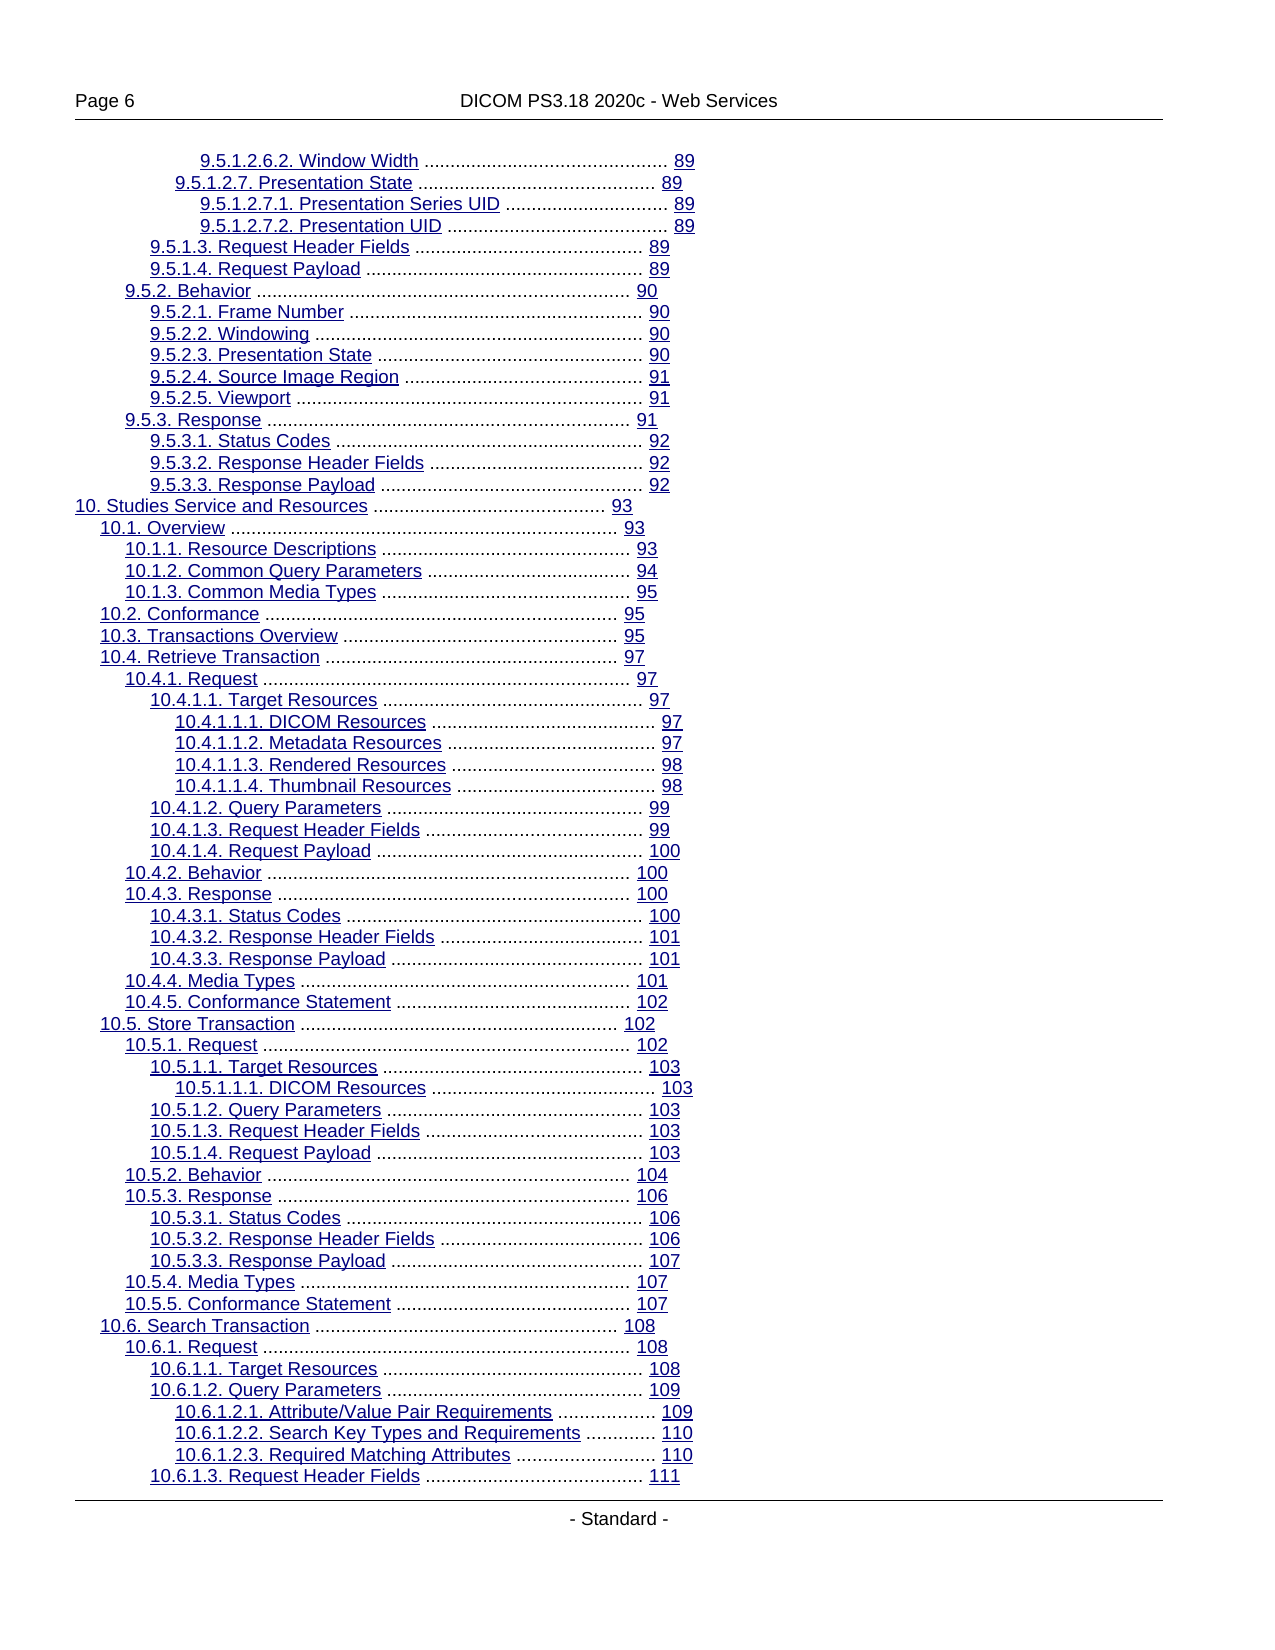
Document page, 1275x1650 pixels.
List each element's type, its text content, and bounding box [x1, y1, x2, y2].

text 10.4.1.2. Query Parameters 0 [150, 797, 1137, 818]
text 10.5.3.1. Status Codes 0 [150, 1207, 1137, 1228]
text 10.1.3. Common Media Types 0 [125, 581, 1137, 603]
text 9.5.1.2.6.2. Window Width 0 [200, 150, 1137, 172]
text 10.4.4. Media Types 0 [125, 969, 1137, 991]
text 9.5.3. Response 0 [125, 409, 1137, 430]
text 9.5.3.2. Response Header Fields 0 [150, 452, 1137, 473]
text 10.5.1.4. Request Payload 0 [150, 1142, 1137, 1163]
text 10.5.3.3. Response Payload 0 [150, 1250, 1137, 1271]
text 9.5.3.1. Status Codes 0 [150, 430, 1137, 452]
text 10.4.3. Response 0 [125, 883, 1137, 905]
text 10.6.1.1. Target Resources 0 [150, 1357, 1137, 1379]
text 10.1.2. Common Query Parameters 0 [125, 560, 1137, 581]
text 10.4.1. Request 0 [125, 667, 1137, 689]
text 10.4.3.3. Response Payload 0 [150, 948, 1137, 969]
text 9.5.1.3. Request Header Fields 0 [150, 236, 1137, 258]
text 10.6.1. Request 0 [125, 1336, 1137, 1357]
text 10.5.1.2. Query Parameters 0 [150, 1099, 1137, 1120]
text 10.4.1.4. Request Payload 0 [150, 840, 1137, 862]
text 9.5.2.3. Presentation State 0 [150, 344, 1137, 366]
text 9.5.1.2.7.2. Presentation UID 0 [200, 215, 1137, 236]
text 10.5. Store Transaction 0 [100, 1012, 1137, 1034]
text 10.5.3. Response 0 [125, 1185, 1137, 1207]
text 10.4.3.2. Response Header Fields 0 [150, 926, 1137, 948]
text 10.4.2. Behavior 0 [125, 862, 1137, 883]
text 10.6.1.2.3. Required Matching Attributes 0 [175, 1444, 1137, 1465]
text 9.5.1.2.7. Presentation State 0 [175, 172, 1137, 193]
text 10.1.1. Resource Descriptions 0 [125, 538, 1137, 560]
text 10.4.5. Conformance Statement 0 [125, 991, 1137, 1012]
text 9.5.2.1. Frame Number 0 [150, 301, 1137, 322]
text 10.5.1.3. Request Header Fields 0 [150, 1120, 1137, 1142]
text 10.6. Search Transaction 0 [100, 1314, 1137, 1336]
text 10.4. Retrieve Transaction 0 [100, 646, 1137, 667]
text 10.6.1.3. Request Header Fields 0 [150, 1465, 1137, 1487]
text 10.4.1.3. Request Header Fields 0 [150, 818, 1137, 840]
text 10.4.1.1. Target Resources 0 [150, 689, 1137, 711]
text 10.4.1.1.1. DICOM Resources 0 [175, 711, 1137, 732]
text 9.5.1.2.7.1. Presentation Series UID 0 [200, 193, 1137, 215]
text 9.5.2. Behavior 0 [125, 279, 1137, 301]
text 10. Studies Service and Resources 0 [75, 495, 1137, 517]
text 10.1. Overview 0 [100, 517, 1137, 538]
text 9.5.2.4. Source Image Region 0 [150, 366, 1137, 387]
text 10.4.1.1.2. Metadata Resources 0 [175, 732, 1137, 754]
text 10.6.1.2.1. Attribute/Value Pair Requirements 0 [175, 1401, 1137, 1422]
text 9.5.2.5. Viewport 0 [150, 387, 1137, 409]
text 10.2. Conformance 0 [100, 603, 1137, 624]
text 10.6.1.2.2. Search Key Types and Requirements 0 [175, 1422, 1137, 1444]
text 10.5.2. Behavior 0 [125, 1163, 1137, 1185]
text 9.5.2.2. Windowing 0 [150, 322, 1137, 344]
text 10.6.1.2. Query Parameters 0 [150, 1379, 1137, 1401]
text 9.5.1.4. Request Payload 0 [150, 258, 1137, 279]
text 10.5.1.1. Target Resources 0 [150, 1056, 1137, 1077]
text 10.5.5. Conformance Statement 0 [125, 1293, 1137, 1314]
text 10.5.4. Media Types 0 [125, 1271, 1137, 1293]
text 9.5.3.3. Response Payload 0 [150, 473, 1137, 495]
text 10.4.1.1.3. Rendered Resources 0 [175, 754, 1137, 775]
text 10.5.1. Request 0 [125, 1034, 1137, 1056]
text 10.4.3.1. Status Codes 0 [150, 905, 1137, 926]
text 10.3. Transactions Overview 0 [100, 624, 1137, 646]
text 10.4.1.1.4. Thumbnail Resources 0 [175, 775, 1137, 797]
text 10.5.3.2. Response Header Fields 0 [150, 1228, 1137, 1250]
text 10.5.1.1.1. DICOM Resources 0 [175, 1077, 1137, 1099]
